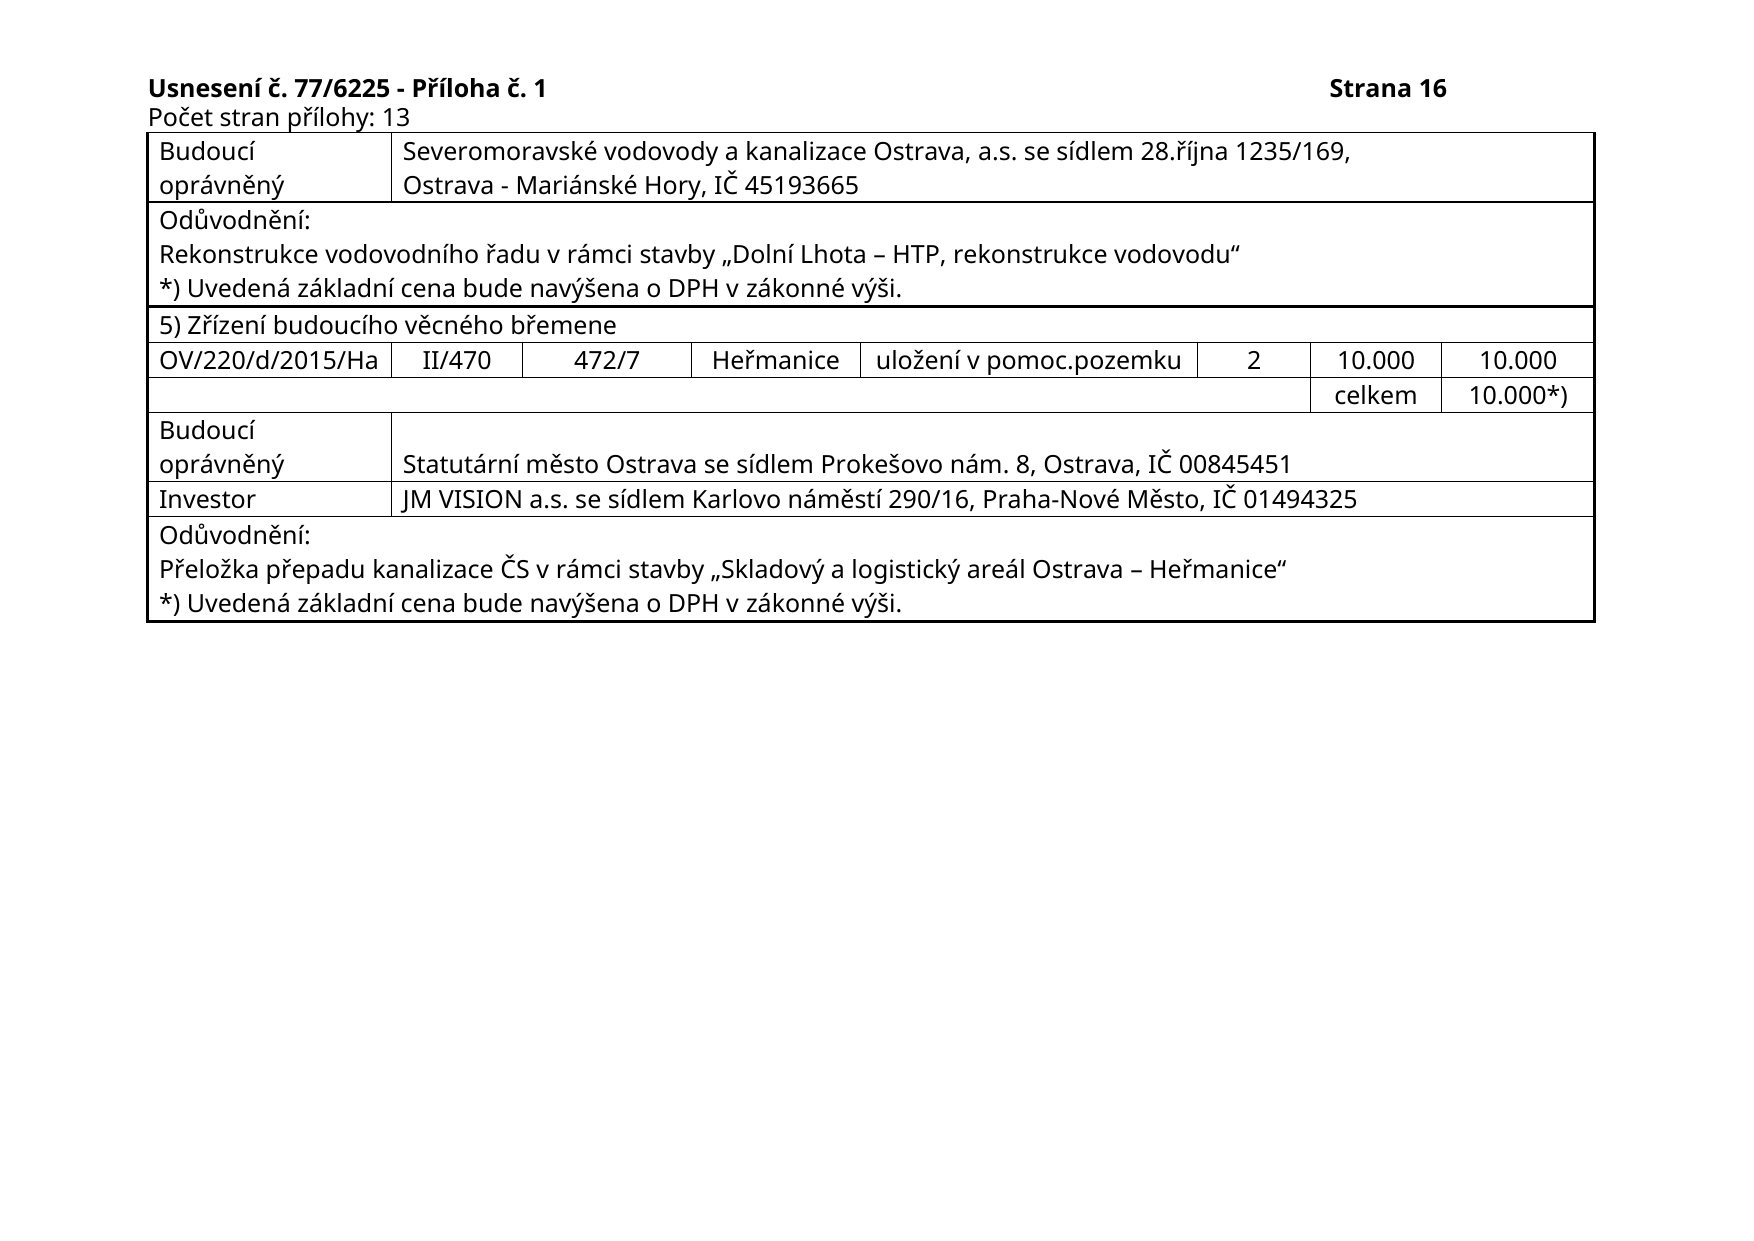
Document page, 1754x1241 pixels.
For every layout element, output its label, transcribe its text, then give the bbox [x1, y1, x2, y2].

table_cell [149, 378, 1310, 412]
table_cell Odůvodnění: Přeložka přepadu kanalizace ČS v rámci stavby „Skladový a logistický areál Ostrava – Heřmanice“ *) Uvedená základní cena bude navýšena o DPH v zákonné výši. [149, 517, 1593, 619]
table_cell Severomoravské vodovody a kanalizace Ostrava, a.s. se sídlem 28.října 1235/169, Ostrava - Mariánské Hory, IČ 45193665 [392, 133, 1593, 201]
table_cell 10.000 [1442, 343, 1593, 377]
table_cell celkem [1311, 378, 1441, 412]
table_cell Statutární město Ostrava se sídlem Prokešovo nám. 8, Ostrava, IČ 00845451 [392, 413, 1593, 481]
table_cell Heřmanice [692, 343, 860, 377]
table_cell uložení v pomoc.pozemku [861, 343, 1197, 377]
table_cell 10.000 [1311, 343, 1441, 377]
table_cell OV/220/d/2015/Ha [149, 343, 391, 377]
table_cell 2 [1198, 343, 1310, 377]
table_cell 472/7 [523, 343, 691, 377]
table_cell JM VISION a.s. se sídlem Karlovo náměstí 290/16, Praha-Nové Město, IČ 01494325 [392, 482, 1593, 516]
table_cell 5) Zřízení budoucího věcného břemene [149, 308, 1593, 342]
table_cell Budoucí oprávněný [149, 133, 391, 201]
table_cell II/470 [392, 343, 522, 377]
table_cell Budoucí oprávněný [149, 413, 391, 481]
table_cell 10.000*) [1442, 378, 1593, 412]
table_cell Investor [149, 482, 391, 516]
table_cell Odůvodnění: Rekonstrukce vodovodního řadu v rámci stavby „Dolní Lhota – HTP, rekonstrukce vodovodu“ *) Uvedená základní cena bude navýšena o DPH v zákonné výši. [149, 203, 1593, 304]
